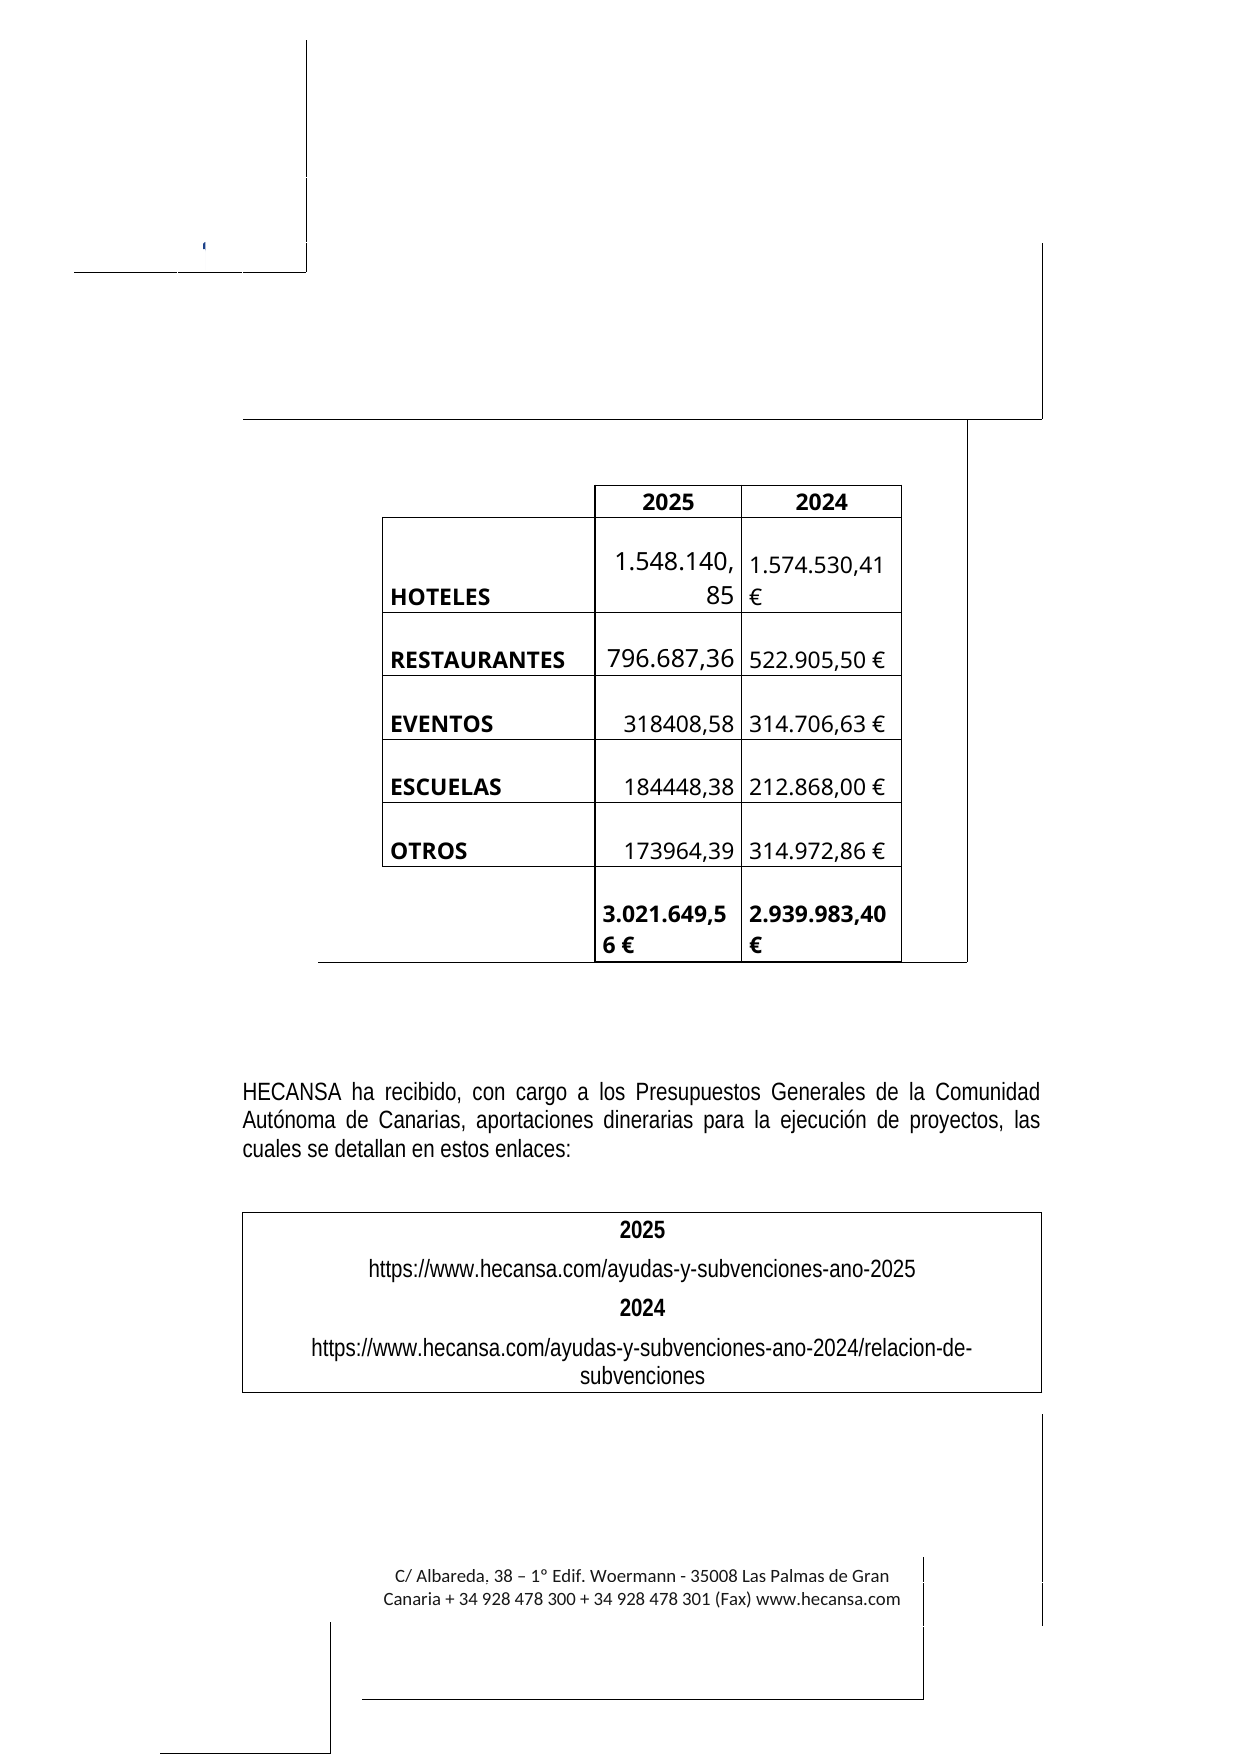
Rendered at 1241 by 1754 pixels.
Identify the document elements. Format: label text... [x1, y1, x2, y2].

table_cell 522.905,50 € [742, 613, 901, 675]
text 2025 [243, 1213, 1041, 1244]
text HECANSA ha recibido, con cargo a los Presupuestos Generales de la Comunidad Autónoma de Canarias, aportaciones dinerarias para la ejecución de proyectos, las cuales se detallan en estos enlaces: [242, 1077, 1042, 1163]
table_cell 3.021.649,56 € [596, 867, 741, 961]
table_cell 318408,58 [596, 676, 741, 739]
text https://www.hecansa.com/ayudas-y-subvenciones-ano-2025 [243, 1251, 1041, 1283]
table_cell 314.972,86 € [742, 803, 901, 866]
text 2024 [243, 1290, 1041, 1322]
table_cell [383, 867, 594, 961]
table_cell ESCUELAS [383, 740, 594, 802]
table_cell HOTELES [383, 518, 594, 612]
table_cell 173964,39 [596, 803, 741, 866]
text https://www.hecansa.com/ayudas-y-subvenciones-ano-2024/relacion-de-subvenciones [243, 1329, 1041, 1392]
table_cell 2.939.983,40 € [742, 867, 901, 961]
table_cell 796.687,36 [596, 613, 741, 675]
table_header 2024 [742, 486, 901, 517]
table_cell 184448,38 [596, 740, 741, 802]
table_cell 1.574.530,41 € [742, 518, 901, 612]
table_cell 1.548.140,85 [596, 518, 741, 612]
table_cell 314.706,63 € [742, 676, 901, 739]
table_header 2025 [596, 486, 741, 517]
table_cell OTROS [383, 803, 594, 866]
table_cell RESTAURANTES [383, 613, 594, 675]
table_cell 212.868,00 € [742, 740, 901, 802]
table_cell EVENTOS [383, 676, 594, 739]
table_header [383, 485, 594, 517]
